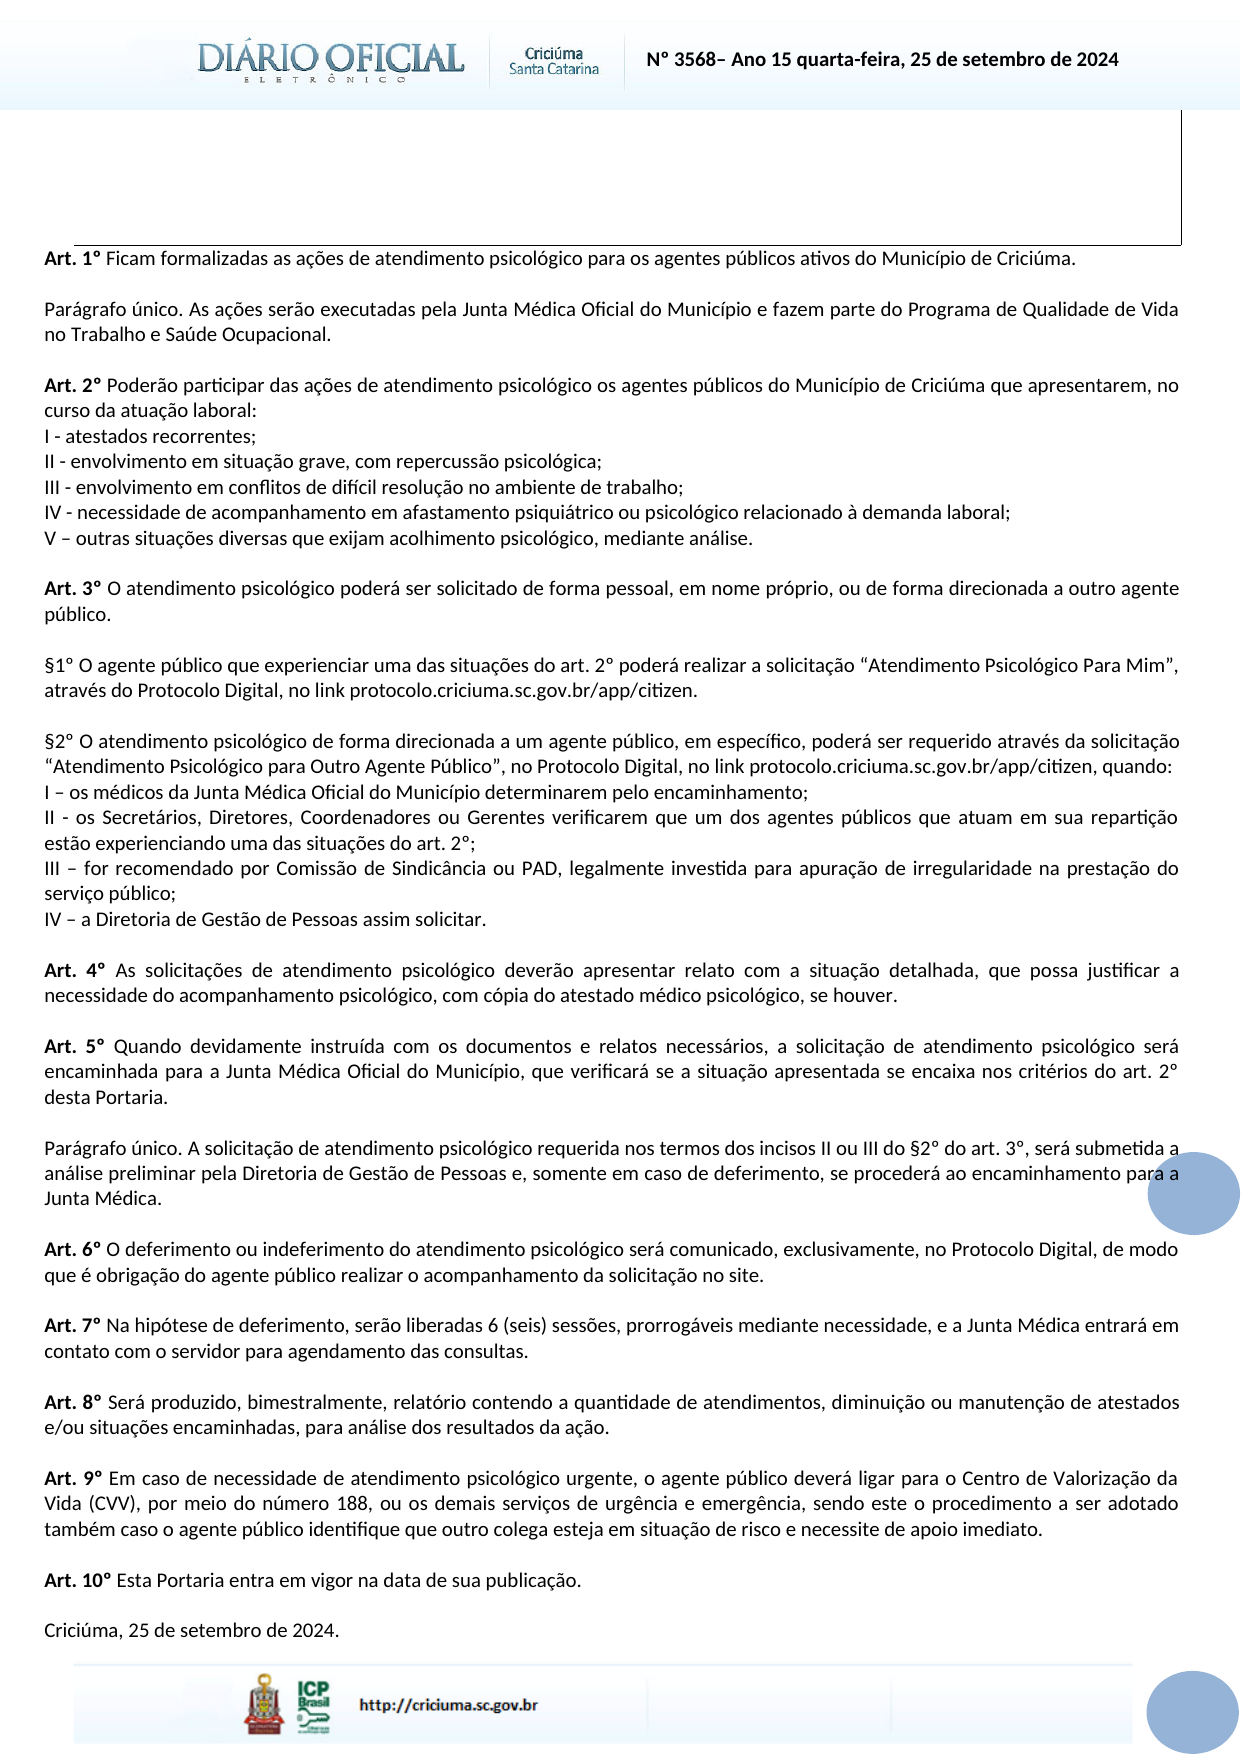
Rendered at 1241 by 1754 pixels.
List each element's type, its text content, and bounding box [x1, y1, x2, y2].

text Art. 9º Em caso de necessidade de atendimento psicológico urgente, o agente público deverá ligar para o Centro de Valorização da Vida (CVV), por meio do número 188, ou os demais serviços de urgência e emergência, sendo este o procedimento a ser adotado também caso o agente público identifique que outro colega esteja em situação de risco e necessite de apoio imediato. [44, 1465, 1181, 1541]
text II - os Secretários, Diretores, Coordenadores ou Gerentes verificarem que um dos agentes públicos que atuam em sua repartição estão experienciando uma das situações do art. 2º; [44, 804, 1181, 855]
text §1º O agente público que experienciar uma das situações do art. 2º poderá realizar a solicitação “Atendimento Psicológico Para Mim”, através do Protocolo Digital, no link protocolo.criciuma.sc.gov.br/app/citizen. [44, 652, 1181, 703]
text Art. 5º Quando devidamente instruída com os documentos e relatos necessários, a solicitação de atendimento psicológico será encaminhada para a Junta Médica Oficial do Município, que verificará se a situação apresentada se encaixa nos critérios do art. 2º desta Portaria. [44, 1033, 1181, 1109]
text Art. 1º Ficam formalizadas as ações de atendimento psicológico para os agentes públicos ativos do Município de Criciúma. [44, 245, 1181, 271]
text III - envolvimento em conflitos de difícil resolução no ambiente de trabalho; [44, 474, 1181, 499]
text Art. 4º As solicitações de atendimento psicológico deverão apresentar relato com a situação detalhada, que possa justificar a necessidade do acompanhamento psicológico, com cópia do atestado médico psicológico, se houver. [44, 957, 1181, 1008]
text Art. 8º Será produzido, bimestralmente, relatório contendo a quantidade de atendimentos, diminuição ou manutenção de atestados e/ou situações encaminhadas, para análise dos resultados da ação. [44, 1389, 1181, 1440]
text IV – a Diretoria de Gestão de Pessoas assim solicitar. [44, 906, 1181, 931]
text I – os médicos da Junta Médica Oficial do Município determinarem pelo encaminhamento; [44, 779, 1181, 804]
text Art. 7º Na hipótese de deferimento, serão liberadas 6 (seis) sessões, prorrogáveis mediante necessidade, e a Junta Médica entrará em contato com o servidor para agendamento das consultas. [44, 1313, 1181, 1363]
text II - envolvimento em situação grave, com repercussão psicológica; [44, 448, 1181, 474]
text Art. 3º O atendimento psicológico poderá ser solicitado de forma pessoal, em nome próprio, ou de forma direcionada a outro agente público. [44, 576, 1181, 626]
text Art. 2º Poderão participar das ações de atendimento psicológico os agentes públicos do Município de Criciúma que apresentarem, no curso da atuação laboral: [44, 372, 1181, 423]
text Parágrafo único. As ações serão executadas pela Junta Médica Oficial do Município e fazem parte do Programa de Qualidade de Vida no Trabalho e Saúde Ocupacional. [44, 296, 1181, 347]
text I - atestados recorrentes; [44, 423, 1181, 448]
text V – outras situações diversas que exijam acolhimento psicológico, mediante análise. [44, 525, 1181, 550]
text §2º O atendimento psicológico de forma direcionada a um agente público, em específico, poderá ser requerido através da solicitação “Atendimento Psicológico para Outro Agente Público”, no Protocolo Digital, no link protocolo.criciuma.sc.gov.br/app/citizen, quando: [44, 728, 1181, 779]
text III – for recomendado por Comissão de Sindicância ou PAD, legalmente investida para apuração de irregularidade na prestação do serviço público; [44, 855, 1181, 906]
text Art. 6º O deferimento ou indeferimento do atendimento psicológico será comunicado, exclusivamente, no Protocolo Digital, de modo que é obrigação do agente público realizar o acompanhamento da solicitação no site. [44, 1236, 1181, 1287]
text Parágrafo único. A solicitação de atendimento psicológico requerida nos termos dos incisos II ou III do §2º do art. 3º, será submetida a análise preliminar pela Diretoria de Gestão de Pessoas e, somente em caso de deferimento, se procederá ao encaminhamento para a Junta Médica. [44, 1135, 1181, 1211]
text Art. 10º Esta Portaria entra em vigor na data de sua publicação. [44, 1567, 1181, 1592]
text Criciúma, 25 de setembro de 2024. [44, 1618, 1181, 1643]
text IV - necessidade de acompanhamento em afastamento psiquiátrico ou psicológico relacionado à demanda laboral; [44, 499, 1181, 525]
